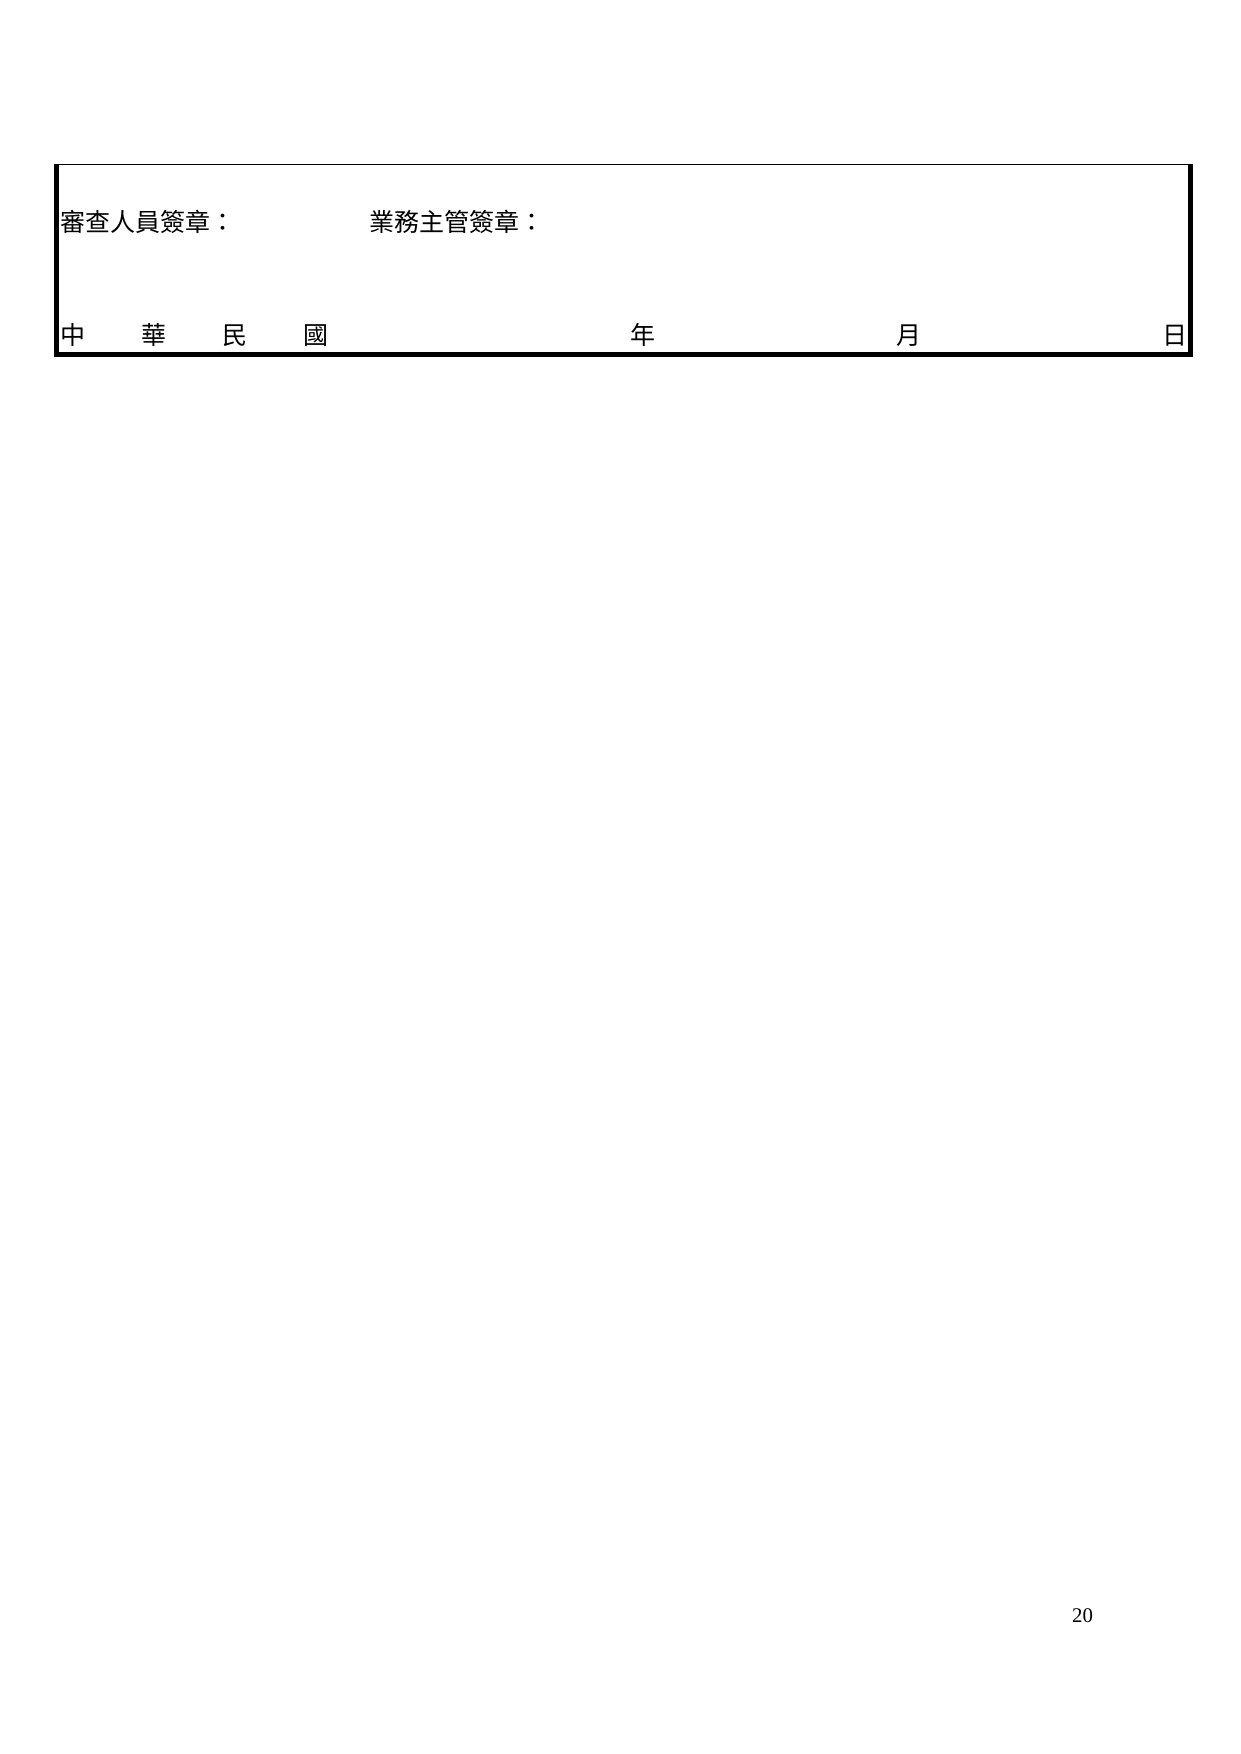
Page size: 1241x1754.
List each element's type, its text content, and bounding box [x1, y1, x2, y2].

table_cell 審查人員簽章： 業務主管簽章： 中華民國 年 月 日 [59, 165, 1188, 352]
